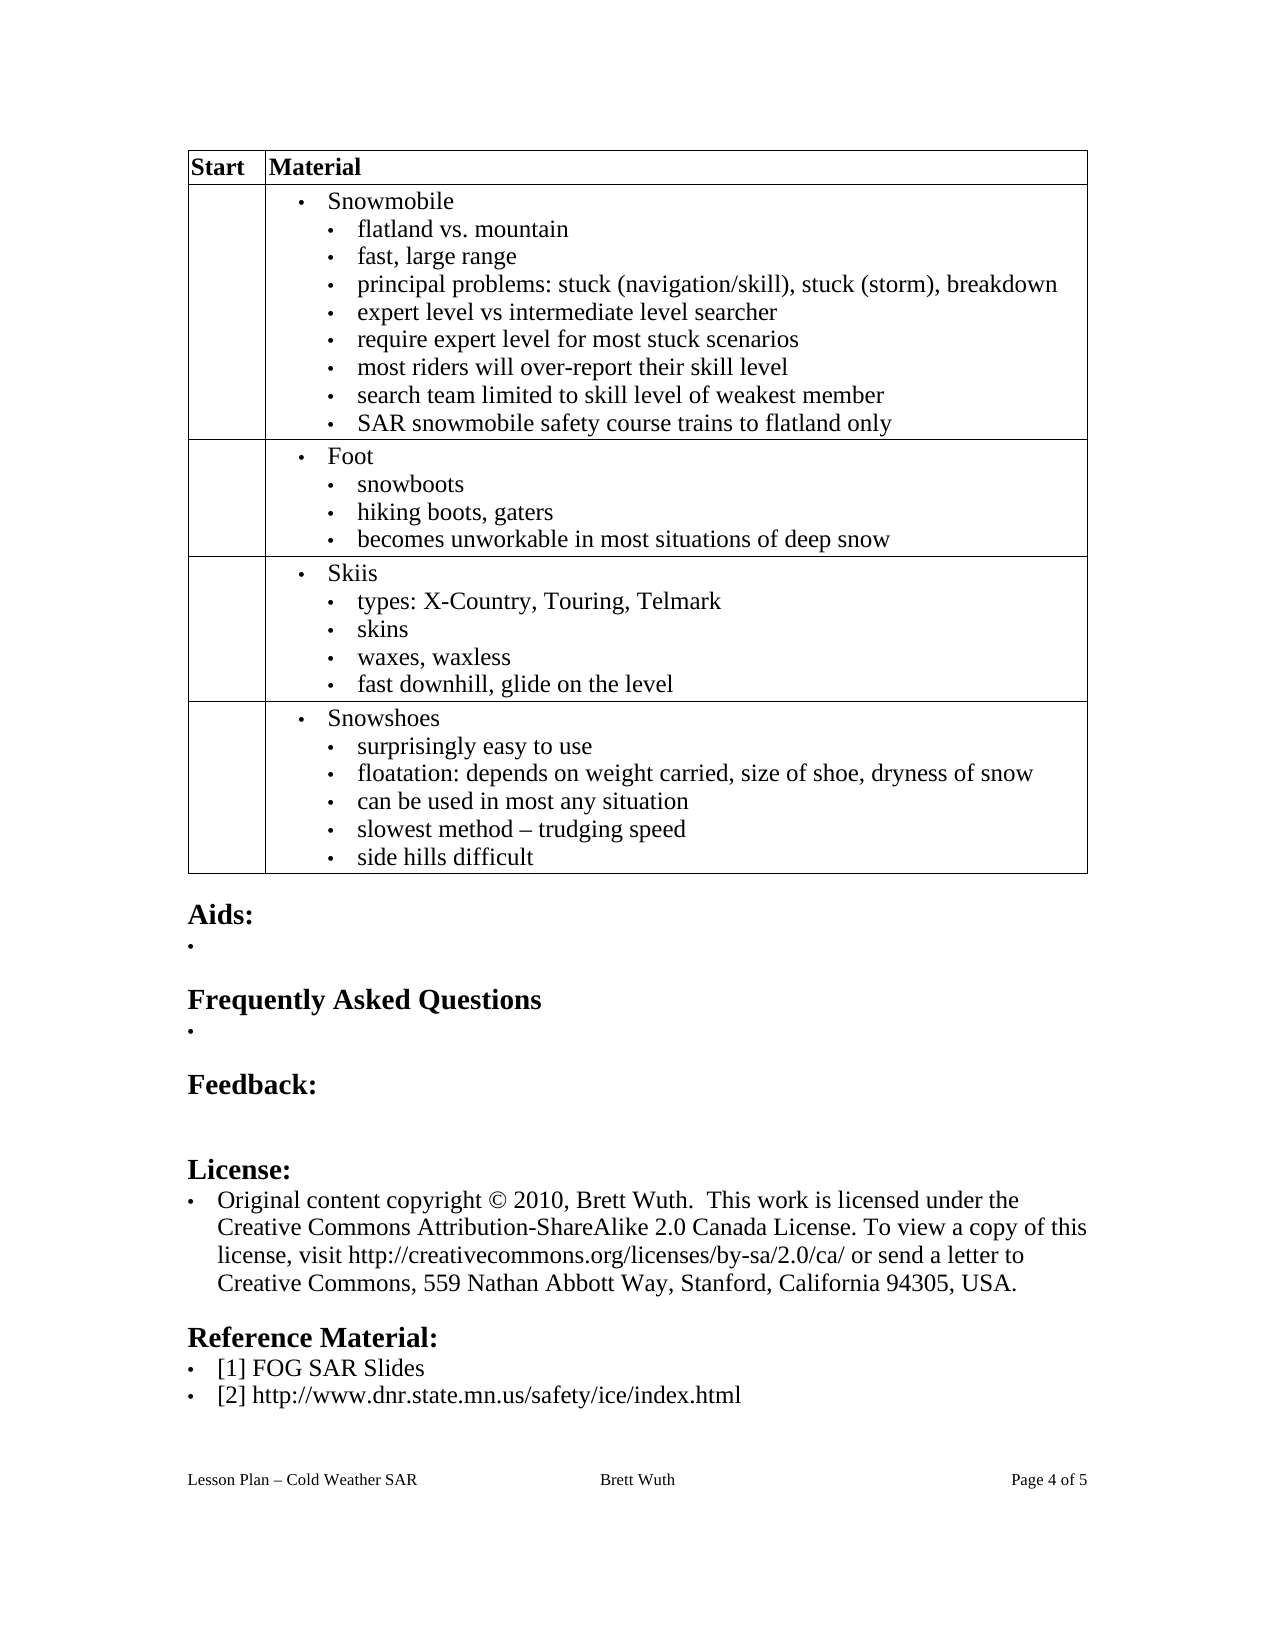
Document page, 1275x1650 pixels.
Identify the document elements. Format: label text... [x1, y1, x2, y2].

table_cell [189, 557, 265, 701]
table_cell Foot snowboots hiking boots, gaters becomes unworkable in most situations of deep snow [266, 440, 1087, 556]
table_cell [189, 185, 265, 439]
subtitle Aids: [187, 898, 1087, 931]
table_cell [189, 702, 265, 873]
list Original content copyright © 2010, Brett Wuth. This work is licensed under the Creative Commons Attribution-ShareAlike 2.0 Canada License. To view a copy of this license, visit http://creativecommons.org/licenses/by-sa/2.0/ca/ or send a letter to Creative Commons, 559 Nathan Abbott Way, Stanford, California 94305, USA. [187, 1186, 1087, 1297]
subtitle Reference Material: [187, 1322, 1087, 1354]
subtitle License: [187, 1153, 1087, 1186]
table_cell Skiis types: X-Country, Touring, Telmark skins waxes, waxless fast downhill, glide on the level [266, 557, 1087, 701]
list [1] FOG SAR Slides [187, 1354, 1087, 1382]
subtitle Frequently Asked Questions [187, 983, 1087, 1016]
table_cell Snowmobile flatland vs. mountain fast, large range principal problems: stuck (navigation/skill), stuck (storm), breakdown expert level vs intermediate level searcher require expert level for most stuck scenarios most riders will over-report their skill level search team limited to skill level of weakest member SAR snowmobile safety course trains to flatland only [266, 185, 1087, 439]
list [2] http://www.dnr.state.mn.us/safety/ice/index.html [187, 1382, 1087, 1409]
table_header Start [189, 151, 265, 184]
subtitle Feedback: [187, 1068, 1087, 1101]
table_header Material [266, 151, 1087, 184]
table_cell Snowshoes surprisingly easy to use floatation: depends on weight carried, size of shoe, dryness of snow can be used in most any situation slowest method – trudging speed side hills difficult [266, 702, 1087, 873]
table_cell [189, 440, 265, 556]
